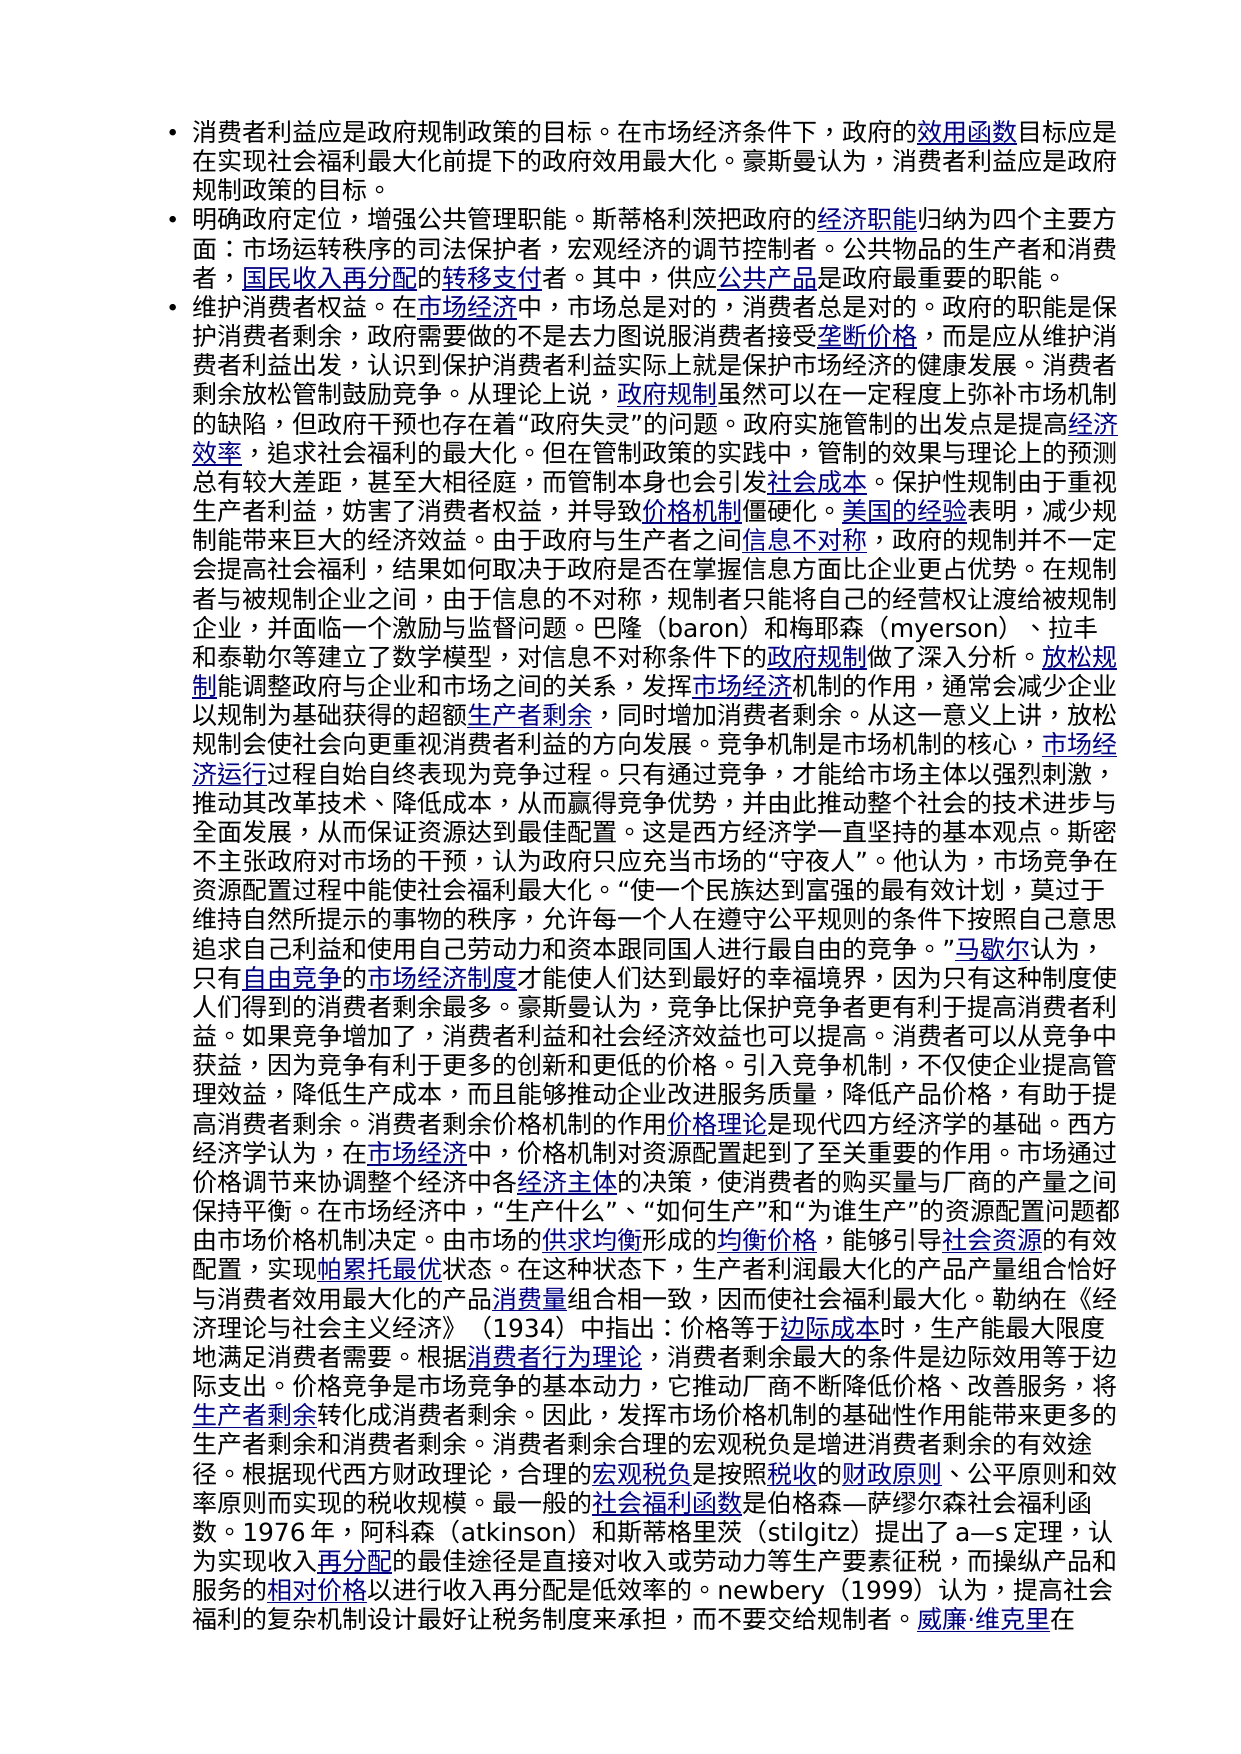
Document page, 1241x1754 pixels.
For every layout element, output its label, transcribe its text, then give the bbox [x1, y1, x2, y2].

list 明确政府定位，增强公共管理职能。斯蒂格利茨把政府的经济职能归纳为四个主要方面：市场运转秩序的司法保护者，宏观经济的调节控制者。公共物品的生产者和消费者，国民收入再分配的转移支付者。其中，供应公共产品是政府最重要的职能。 [177, 206, 1122, 293]
list 维护消费者权益。在市场经济中，市场总是对的，消费者总是对的。政府的职能是保护消费者剩余，政府需要做的不是去力图说服消费者接受垄断价格，而是应从维护消费者利益出发，认识到保护消费者利益实际上就是保护市场经济的健康发展。消费者剩余放松管制鼓励竞争。从理论上说，政府规制虽然可以在一定程度上弥补市场机制的缺陷，但政府干预也存在着“政府失灵”的问题。政府实施管制的出发点是提高经济效率，追求社会福利的最大化。但在管制政策的实践中，管制的效果与理论上的预测总有较大差距，甚至大相径庭，而管制本身也会引发社会成本。保护性规制由于重视生产者利益，妨害了消费者权益，并导致价格机制僵硬化。美国的经验表明，减少规制能带来巨大的经济效益。由于政府与生产者之间信息不对称，政府的规制并不一定会提高社会福利，结果如何取决于政府是否在掌握信息方面比企业更占优势。在规制者与被规制企业之间，由于信息的不对称，规制者只能将自己的经营权让渡给被规制企业，并面临一个激励与监督问题。巴隆（baron）和梅耶森（myerson）、拉丰和泰勒尔等建立了数学模型，对信息不对称条件下的政府规制做了深入分析。放松规制能调整政府与企业和市场之间的关系，发挥市场经济机制的作用，通常会减少企业以规制为基础获得的超额生产者剩余，同时增加消费者剩余。从这一意义上讲，放松规制会使社会向更重视消费者利益的方向发展。竞争机制是市场机制的核心，市场经济运行过程自始自终表现为竞争过程。只有通过竞争，才能给市场主体以强烈刺激，推动其改革技术、降低成本，从而赢得竞争优势，并由此推动整个社会的技术进步与全面发展，从而保证资源达到最佳配置。这是西方经济学一直坚持的基本观点。斯密不主张政府对市场的干预，认为政府只应充当市场的“守夜人”。他认为，市场竞争在资源配置过程中能使社会福利最大化。“使一个民族达到富强的最有效计划，莫过于维持自然所提示的事物的秩序，允许每一个人在遵守公平规则的条件下按照自己意思追求自己利益和使用自己劳动力和资本跟同国人进行最自由的竞争。”马歇尔认为，只有自由竞争的市场经济制度才能使人们达到最好的幸福境界，因为只有这种制度使人们得到的消费者剩余最多。豪斯曼认为，竞争比保护竞争者更有利于提高消费者利益。如果竞争增加了，消费者利益和社会经济效益也可以提高。消费者可以从竞争中获益，因为竞争有利于更多的创新和更低的价格。引入竞争机制，不仅使企业提高管理效益，降低生产成本，而且能够推动企业改进服务质量，降低产品价格，有助于提高消费者剩余。消费者剩余价格机制的作用价格理论是现代四方经济学的基础。西方经济学认为，在市场经济中，价格机制对资源配置起到了至关重要的作用。市场通过价格调节来协调整个经济中各经济主体的决策，使消费者的购买量与厂商的产量之间保持平衡。在市场经济中，“生产什么”、“如何生产”和“为谁生产”的资源配置问题都由市场价格机制决定。由市场的供求均衡形成的均衡价格，能够引导社会资源的有效配置，实现帕累托最优状态。在这种状态下，生产者利润最大化的产品产量组合恰好与消费者效用最大化的产品消费量组合相一致，因而使社会福利最大化。勒纳在《经济理论与社会主义经济》（1934）中指出：价格等于边际成本时，生产能最大限度地满足消费者需要。根据消费者行为理论，消费者剩余最大的条件是边际效用等于边际支出。价格竞争是市场竞争的基本动力，它推动厂商不断降低价格、改善服务，将生产者剩余转化成消费者剩余。因此，发挥市场价格机制的基础性作用能带来更多的生产者剩余和消费者剩余。消费者剩余合理的宏观税负是增进消费者剩余的有效途径。根据现代西方财政理论，合理的宏观税负是按照税收的财政原则、公平原则和效率原则而实现的税收规模。最一般的社会福利函数是伯格森—萨缪尔森社会福利函数。1976年，阿科森（atkinson）和斯蒂格里茨（stilgitz）提出了a—s定理，认为实现收入再分配的最佳途径是直接对收入或劳动力等生产要素征税，而操纵产品和服务的相对价格以进行收入再分配是低效率的。newbery（1999）认为，提高社会福利的复杂机制设计最好让税务制度来承担，而不要交给规制者。威廉·维克里在 [177, 293, 1122, 1635]
list 消费者利益应是政府规制政策的目标。在市场经济条件下，政府的效用函数目标应是在实现社会福利最大化前提下的政府效用最大化。豪斯曼认为，消费者利益应是政府规制政策的目标。 [177, 118, 1122, 206]
